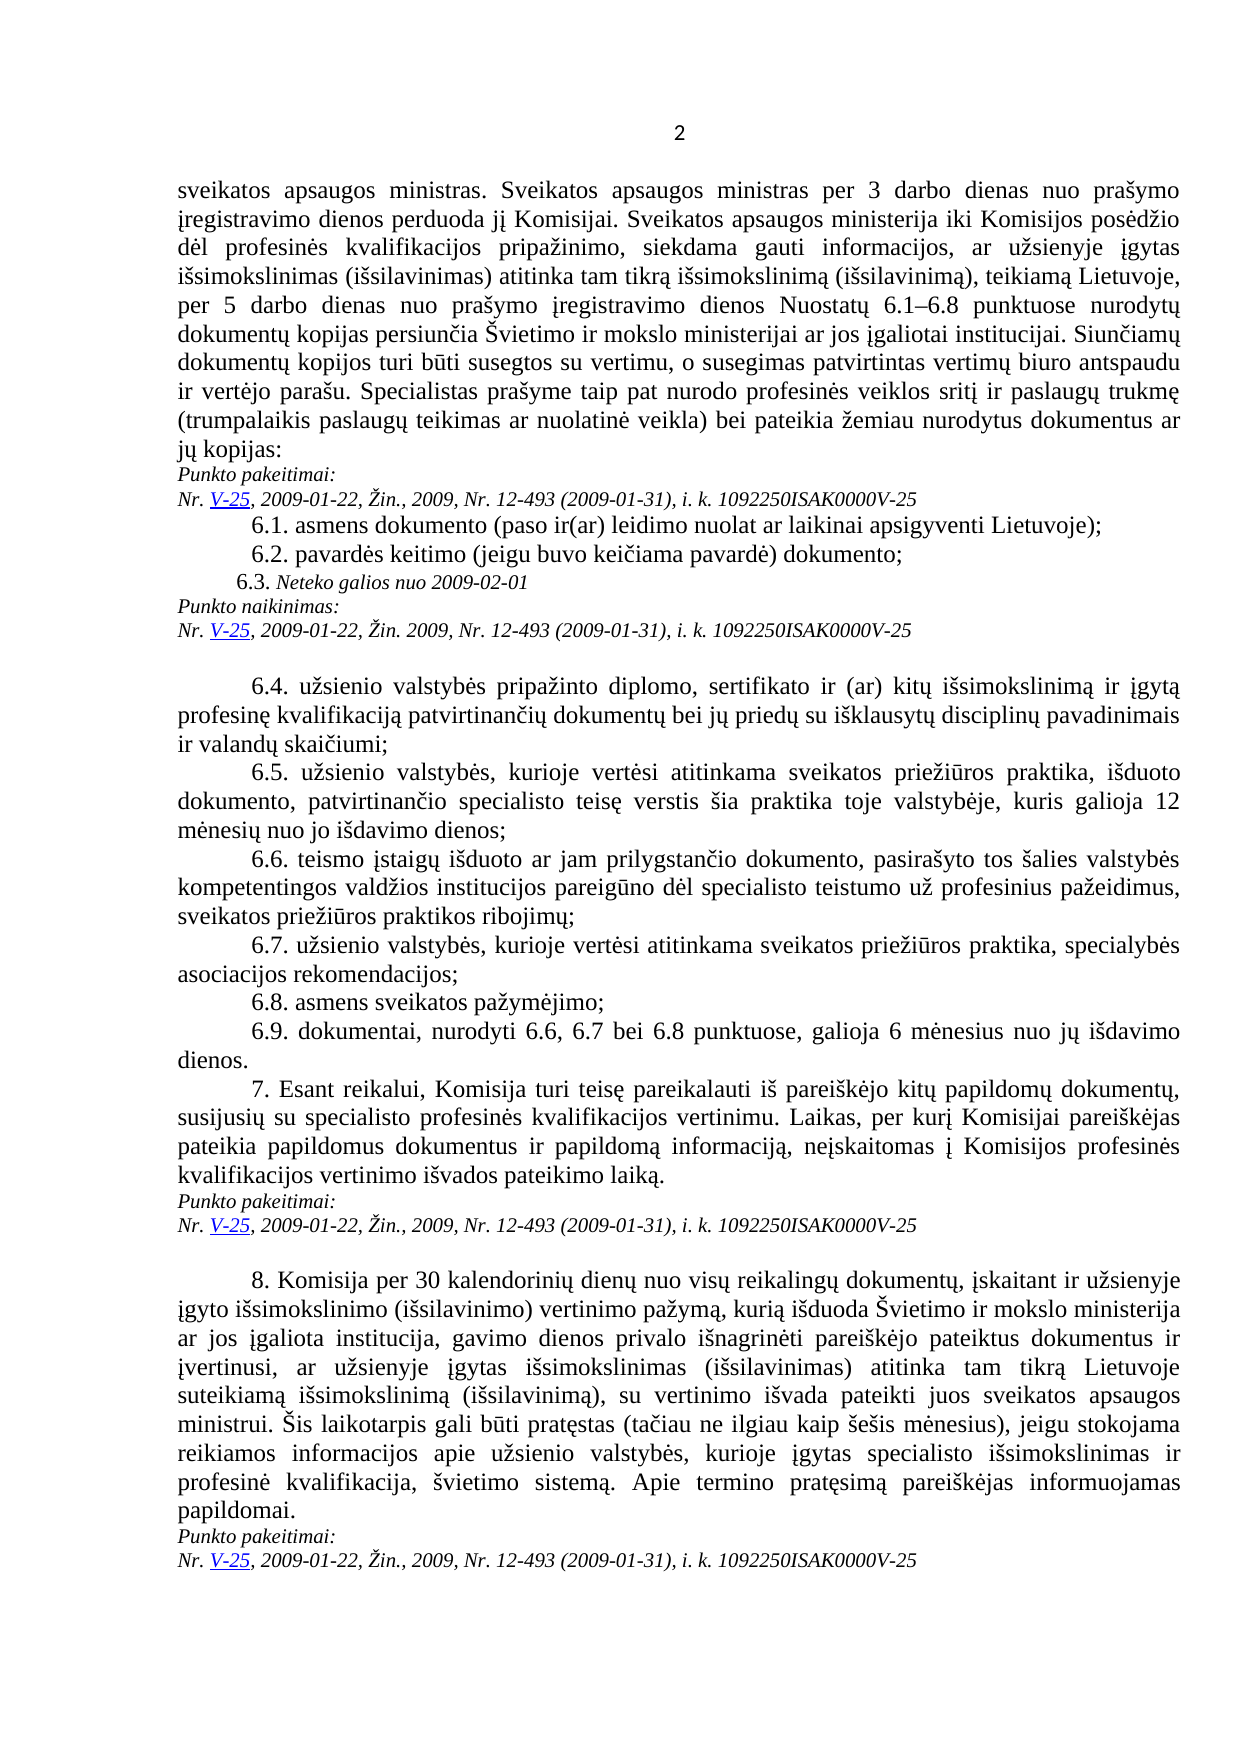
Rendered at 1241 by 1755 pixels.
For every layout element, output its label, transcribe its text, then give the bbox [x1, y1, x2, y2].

text Punkto naikinimas: [177, 594, 1181, 618]
text Nr. V-25, 2009-01-22, Žin., 2009, Nr. 12-493 (2009-01-31), i. k. 1092250ISAK0000V-25 [177, 1548, 1181, 1572]
text 6.5. užsienio valstybės, kurioje vertėsi atitinkama sveikatos priežiūros praktika, išduoto dokumento, patvirtinančio specialisto teisę verstis šia praktika toje valstybėje, kuris galioja 12 mėnesių nuo jo išdavimo dienos; [177, 757, 1181, 844]
text 7. Esant reikalui, Komisija turi teisę pareikalauti iš pareiškėjo kitų papildomų dokumentų, susijusių su specialisto profesinės kvalifikacijos vertinimu. Laikas, per kurį Komisijai pareiškėjas pateikia papildomus dokumentus ir papildomą informaciją, neįskaitomas į Komisijos profesinės kvalifikacijos vertinimo išvados pateikimo laiką. [177, 1074, 1181, 1189]
text 8. Komisija per 30 kalendorinių dienų nuo visų reikalingų dokumentų, įskaitant ir užsienyje įgyto išsimokslinimo (išsilavinimo) vertinimo pažymą, kurią išduoda Švietimo ir mokslo ministerija ar jos įgaliota institucija, gavimo dienos privalo išnagrinėti pareiškėjo pateiktus dokumentus ir įvertinusi, ar užsienyje įgytas išsimokslinimas (išsilavinimas) atitinka tam tikrą Lietuvoje suteikiamą išsimokslinimą (išsilavinimą), su vertinimo išvada pateikti juos sveikatos apsaugos ministrui. Šis laikotarpis gali būti pratęstas (tačiau ne ilgiau kaip šešis mėnesius), jeigu stokojama reikiamos informacijos apie užsienio valstybės, kurioje įgytas specialisto išsimokslinimas ir profesinė kvalifikacija, švietimo sistemą. Apie termino pratęsimą pareiškėjas informuojamas papildomai. [177, 1266, 1181, 1524]
text Nr. V-25, 2009-01-22, Žin., 2009, Nr. 12-493 (2009-01-31), i. k. 1092250ISAK0000V-25 [177, 486, 1181, 511]
text 6.9. dokumentai, nurodyti 6.6, 6.7 bei 6.8 punktuose, galioja 6 mėnesius nuo jų išdavimo dienos. [177, 1016, 1181, 1074]
text Nr. V-25, 2009-01-22, Žin. 2009, Nr. 12-493 (2009-01-31), i. k. 1092250ISAK0000V-25 [177, 618, 1181, 642]
text 6.3. Neteko galios nuo 2009-02-01 [177, 568, 1181, 594]
text Punkto pakeitimai: [177, 1189, 1181, 1213]
text Nr. V-25, 2009-01-22, Žin., 2009, Nr. 12-493 (2009-01-31), i. k. 1092250ISAK0000V-25 [177, 1213, 1181, 1237]
text Punkto pakeitimai: [177, 462, 1181, 486]
text 6.1. asmens dokumento (paso ir(ar) leidimo nuolat ar laikinai apsigyventi Lietuvoje); [177, 511, 1181, 539]
text 6.4. užsienio valstybės pripažinto diplomo, sertifikato ir (ar) kitų išsimokslinimą ir įgytą profesinę kvalifikaciją patvirtinančių dokumentų bei jų priedų su išklausytų disciplinų pavadinimais ir valandų skaičiumi; [177, 671, 1181, 757]
text 6.8. asmens sveikatos pažymėjimo; [177, 987, 1181, 1016]
text Punkto pakeitimai: [177, 1524, 1181, 1548]
text 6.6. teismo įstaigų išduoto ar jam prilygstančio dokumento, pasirašyto tos šalies valstybės kompetentingos valdžios institucijos pareigūno dėl specialisto teistumo už profesinius pažeidimus, sveikatos priežiūros praktikos ribojimų; [177, 844, 1181, 930]
text sveikatos apsaugos ministras. Sveikatos apsaugos ministras per 3 darbo dienas nuo prašymo įregistravimo dienos perduoda jį Komisijai. Sveikatos apsaugos ministerija iki Komisijos posėdžio dėl profesinės kvalifikacijos pripažinimo, siekdama gauti informacijos, ar užsienyje įgytas išsimokslinimas (išsilavinimas) atitinka tam tikrą išsimokslinimą (išsilavinimą), teikiamą Lietuvoje, per 5 darbo dienas nuo prašymo įregistravimo dienos Nuostatų 6.1–6.8 punktuose nurodytų dokumentų kopijas persiunčia Švietimo ir mokslo ministerijai ar jos įgaliotai institucijai. Siunčiamų dokumentų kopijos turi būti susegtos su vertimu, o susegimas patvirtintas vertimų biuro antspaudu ir vertėjo parašu. Specialistas prašyme taip pat nurodo profesinės veiklos sritį ir paslaugų trukmę (trumpalaikis paslaugų teikimas ar nuolatinė veikla) bei pateikia žemiau nurodytus dokumentus ar jų kopijas: [177, 175, 1181, 462]
text 6.2. pavardės keitimo (jeigu buvo keičiama pavardė) dokumento; [177, 539, 1181, 568]
text 6.7. užsienio valstybės, kurioje vertėsi atitinkama sveikatos priežiūros praktika, specialybės asociacijos rekomendacijos; [177, 930, 1181, 987]
